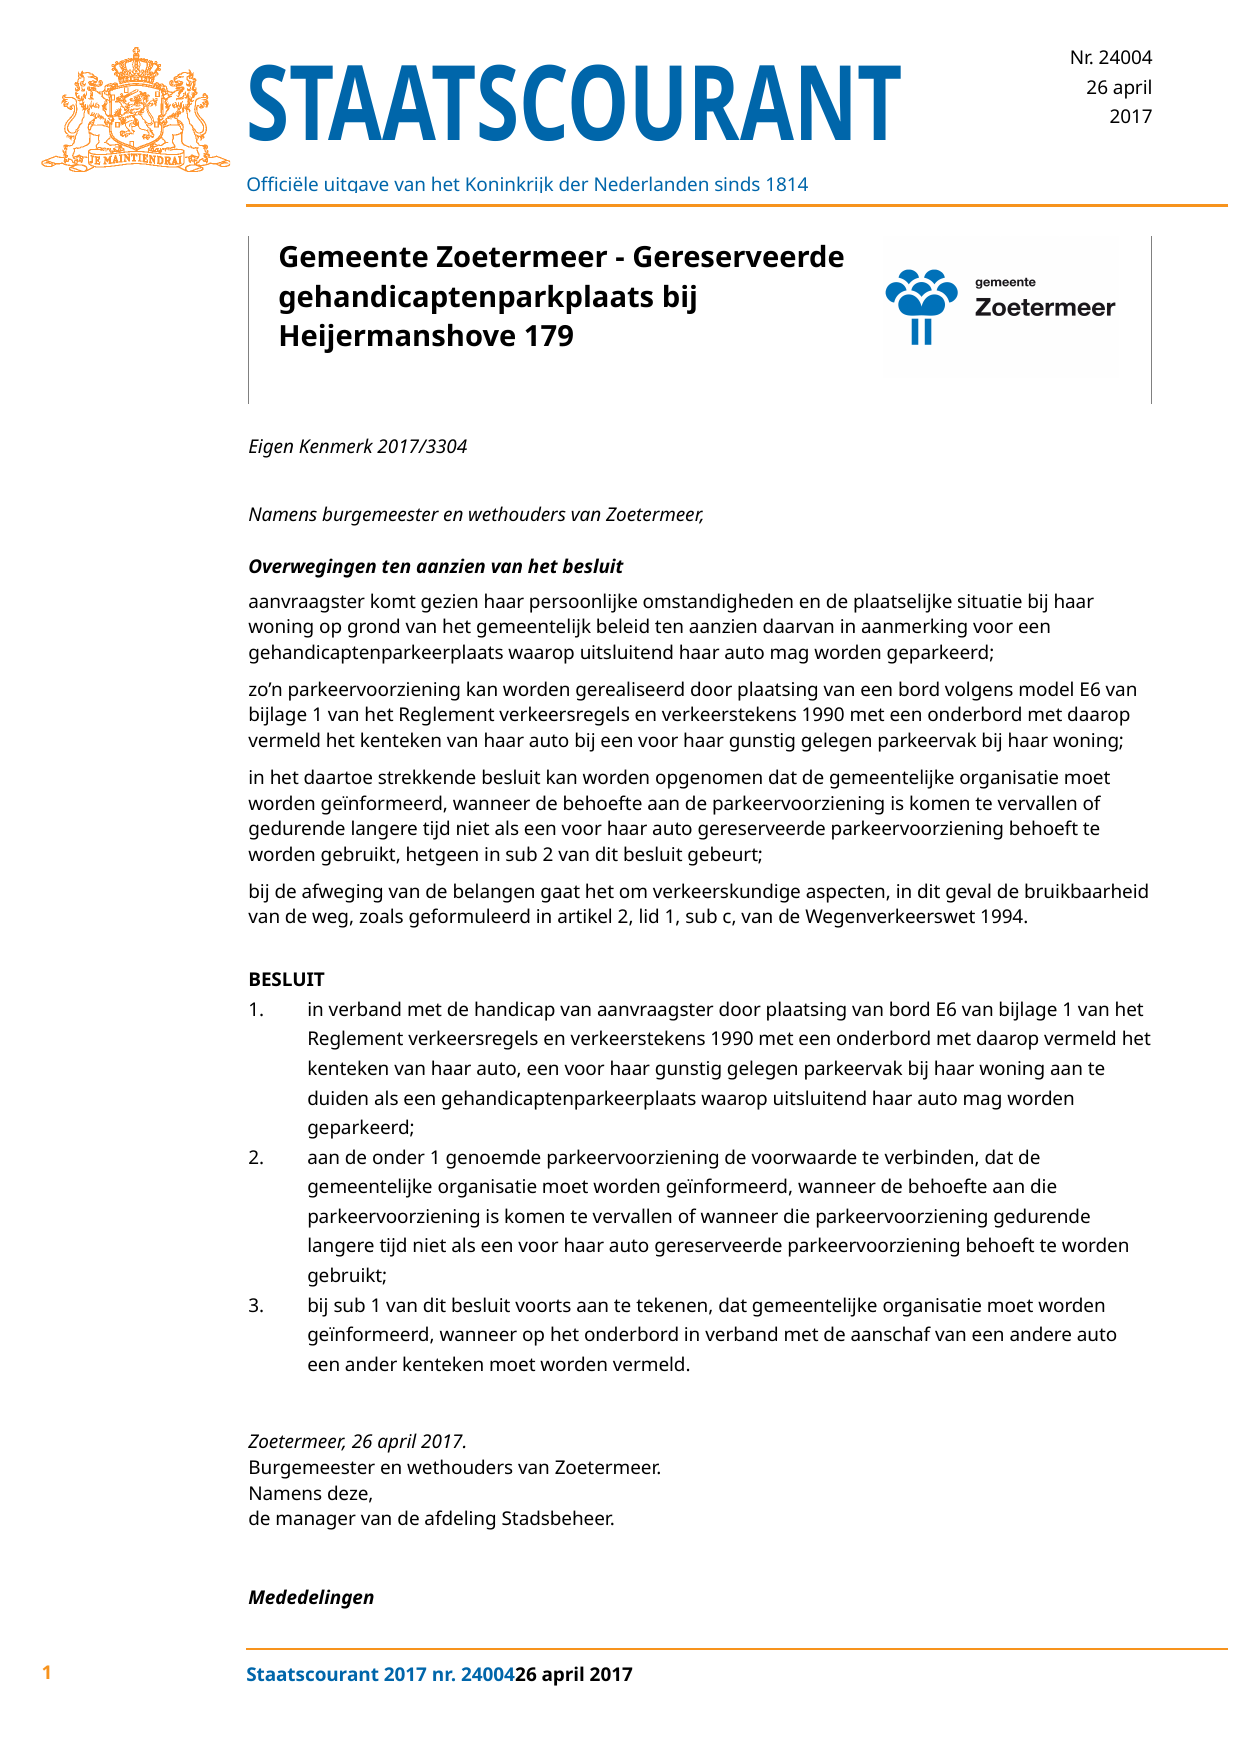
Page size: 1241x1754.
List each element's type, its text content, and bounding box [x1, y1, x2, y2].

picture [882, 236, 1119, 378]
text BESLUIT [248, 966, 1152, 992]
text Burgemeester en wethouders van Zoetermeer. [248, 1454, 1152, 1480]
table_header [850, 236, 1151, 404]
list in verband met de handicap van aanvraagster door plaatsing van bord E6 van bijlage 1 van het Reglement verkeersregels en verkeerstekens 1990 met een onderbord met daarop vermeld het kenteken van haar auto, een voor haar gunstig gelegen parkeervak bij haar woning aan te duiden als een gehandicaptenparkeerplaats waarop uitsluitend haar auto mag worden geparkeerd; [248, 996, 1152, 1140]
text bij de afweging van de belangen gaat het om verkeerskundige aspecten, in dit geval de bruikbaarheid van de weg, zoals geformuleerd in artikel 2, lid 1, sub c, van de Wegenverkeerswet 1994. [248, 878, 1152, 929]
text Overwegingen ten aanzien van het besluit [248, 554, 1152, 579]
text Mededelingen [248, 1584, 1152, 1610]
list bij sub 1 van dit besluit voorts aan te tekenen, dat gemeentelijke organisatie moet worden geïnformeerd, wanneer op het onderbord in verband met de aanschaf van een andere auto een ander kenteken moet worden vermeld. [248, 1292, 1152, 1377]
text Eigen Kenmerk 2017/3304 [248, 433, 1152, 459]
picture [41, 47, 231, 172]
text Namens burgemeester en wethouders van Zoetermeer, [248, 501, 1152, 527]
text zo’n parkeervoorziening kan worden gerealiseerd door plaatsing van een bord volgens model E6 van bijlage 1 van het Reglement verkeersregels en verkeerstekens 1990 met een onderbord met daarop vermeld het kenteken van haar auto bij een voor haar gunstig gelegen parkeervak bij haar woning; [248, 676, 1152, 753]
text in het daartoe strekkende besluit kan worden opgenomen dat de gemeentelijke organisatie moet worden geïnformeerd, wanneer de behoefte aan de parkeervoorziening is komen te vervallen of gedurende langere tijd niet als een voor haar auto gereserveerde parkeervoorziening behoeft te worden gebruikt, hetgeen in sub 2 van dit besluit gebeurt; [248, 764, 1152, 867]
text de manager van de afdeling Stadsbeheer. [248, 1506, 1152, 1531]
text aanvraagster komt gezien haar persoonlijke omstandigheden en de plaatselijke situatie bij haar woning op grond van het gemeentelijk beleid ten aanzien daarvan in aanmerking voor een gehandicaptenparkeerplaats waarop uitsluitend haar auto mag worden geparkeerd; [248, 588, 1152, 665]
text Namens deze, [248, 1480, 1152, 1506]
list aan de onder 1 genoemde parkeervoorziening de voorwaarde te verbinden, dat de gemeentelijke organisatie moet worden geïnformeerd, wanneer de behoefte aan die parkeervoorziening is komen te vervallen of wanneer die parkeervoorziening gedurende langere tijd niet als een voor haar auto gereserveerde parkeervoorziening behoeft te worden gebruikt; [248, 1144, 1152, 1288]
text Zoetermeer, 26 april 2017. [248, 1428, 1152, 1454]
table_header Gemeente Zoetermeer - Gereserveerde gehandicaptenparkplaats bij Heijermanshove 179 [249, 236, 850, 404]
